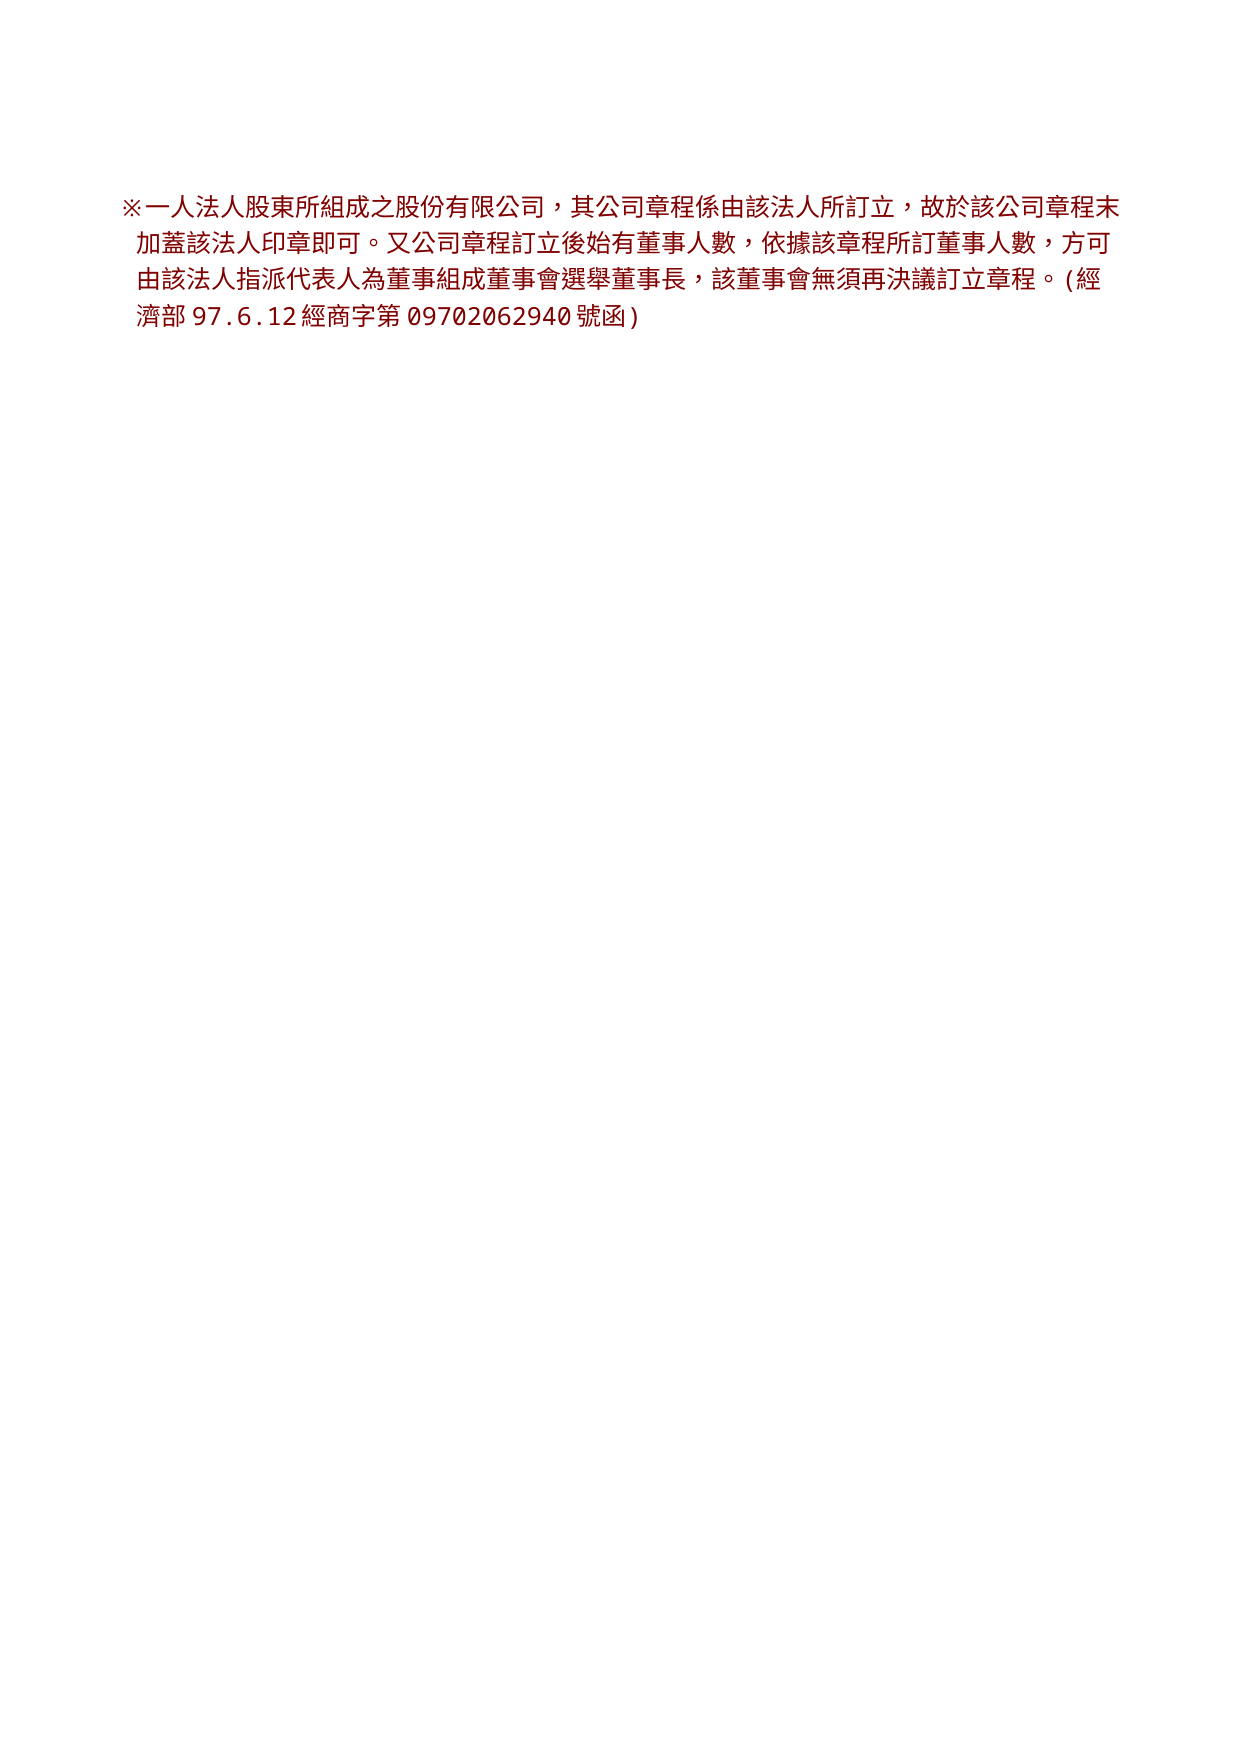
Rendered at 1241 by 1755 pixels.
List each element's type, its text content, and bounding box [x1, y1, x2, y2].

text ※一人法人股東所組成之股份有限公司，其公司章程係由該法人所訂立，故於該公司章程末加蓋該法人印章即可。又公司章程訂立後始有董事人數，依據該章程所訂董事人數，方可由該法人指派代表人為董事組成董事會選舉董事長，該董事會無須再決議訂立章程。(經濟部97.6.12經商字第09702062940號函) [118, 187, 1126, 332]
